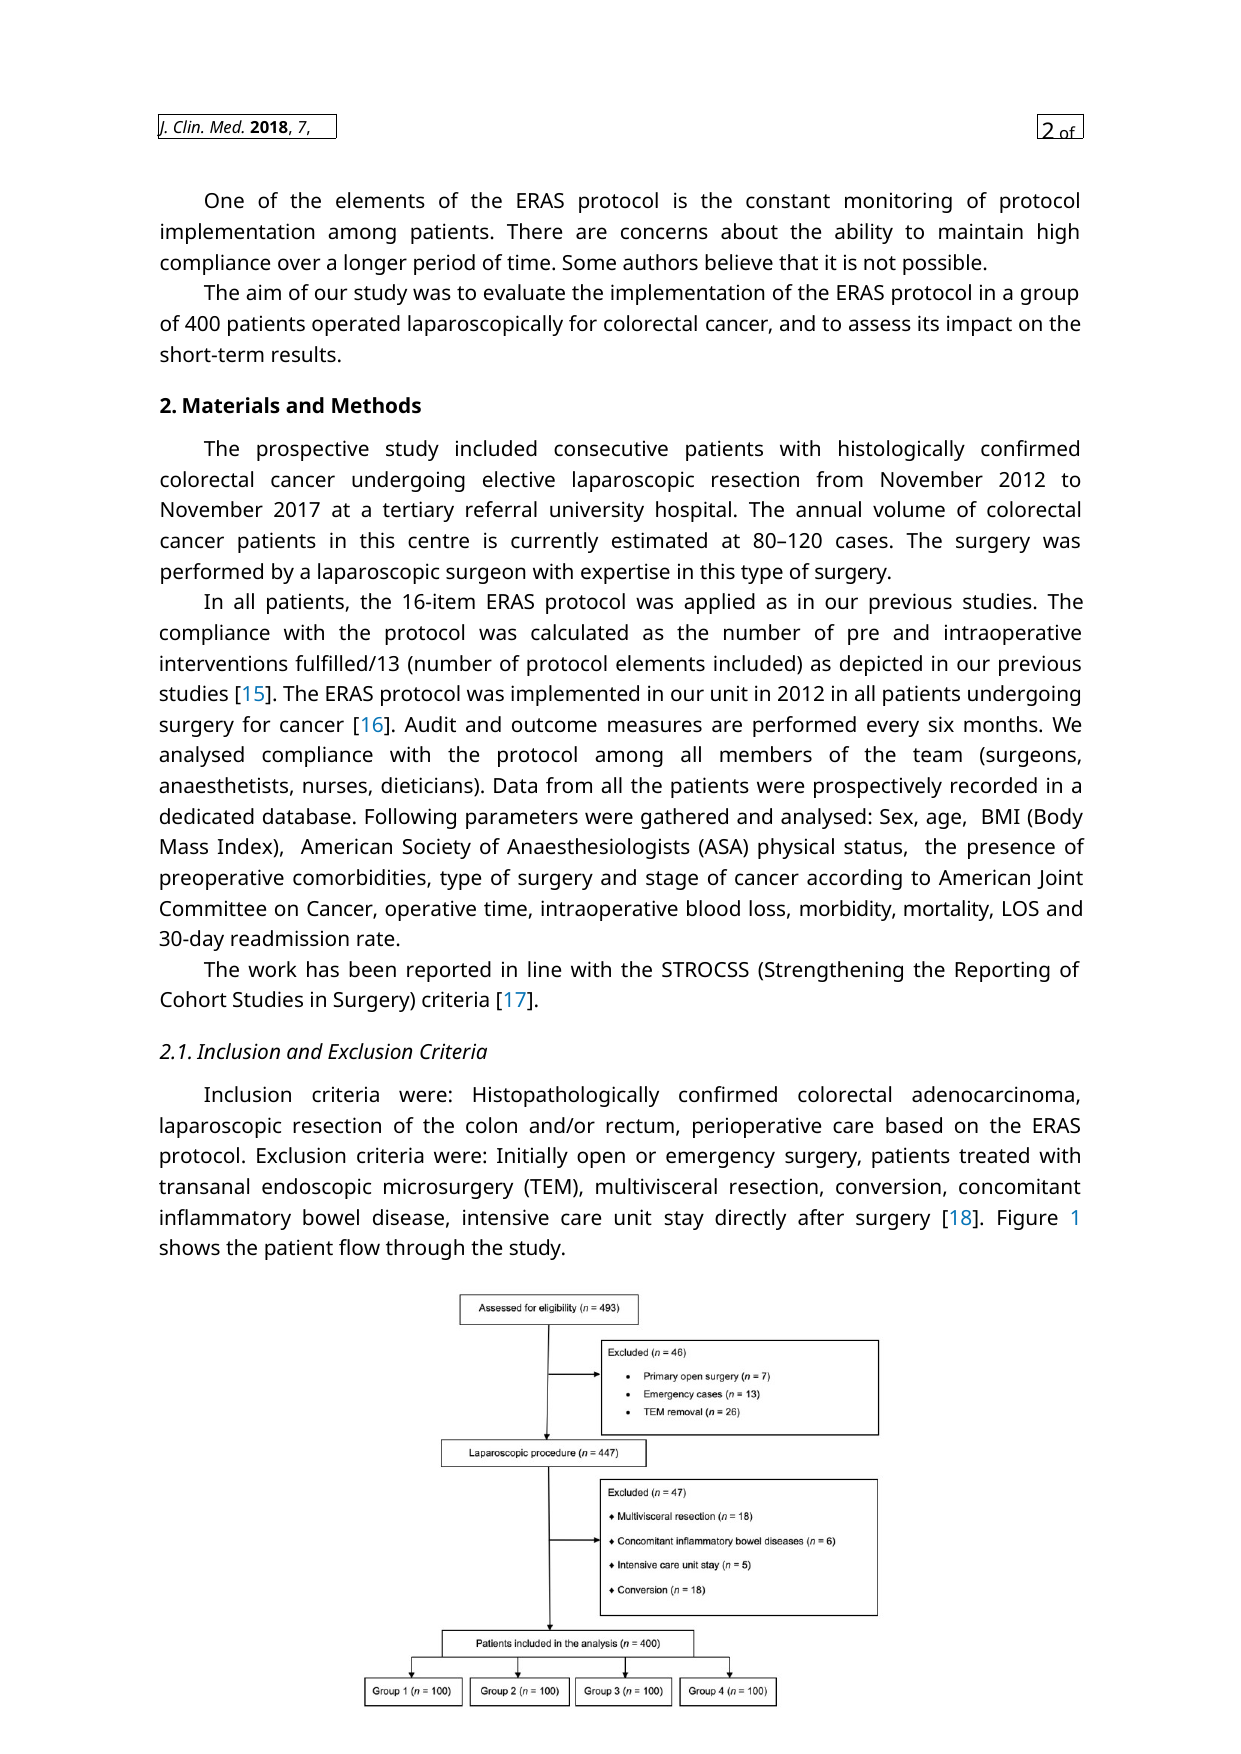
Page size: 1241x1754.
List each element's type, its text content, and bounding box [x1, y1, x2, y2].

text The aim of our study was to evaluate the implementation of the ERAS protocol in a group of 400 patients operated laparoscopically for colorectal cancer, and to assess its impact on the short-term results. [159, 278, 1082, 368]
text One of the elements of the ERAS protocol is the constant monitoring of protocol implementation among patients. There are concerns about the ability to maintain high compliance over a longer period of time. Some authors believe that it is not possible. [159, 187, 1081, 276]
text Inclusion criteria were: Histopathologically confirmed colorectal adenocarcinoma, laparoscopic resection of the colon and/or rectum, perioperative care based on the ERAS protocol. Exclusion criteria were: Initially open or emergency surgery, patients treated with transanal endoscopic microsurgery (TEM), multivisceral resection, conversion, concomitant inflammatory bowel disease, intensive care unit stay directly after surgery [18]. Figure 1 shows the patient flow through the study. [158, 1080, 1082, 1262]
subtitle Materials and Methods [159, 391, 1094, 419]
text In all patients, the 16-item ERAS protocol was applied as in our previous studies. The compliance with the protocol was calculated as the number of pre and intraoperative interventions fulfilled/13 (number of protocol elements included) as depicted in our previous studies [15]. The ERAS protocol was implemented in our unit in 2012 in all patients undergoing surgery for cancer [16]. Audit and outcome measures are performed every six months. We analysed compliance with the protocol among all members of the team (surgeons, anaesthetists, nurses, dieticians). Data from all the patients were prospectively recorded in a dedicated database. Following parameters were gathered and analysed: Sex, age, BMI (Body Mass Index), American Society of Anaesthesiologists (ASA) physical status, the presence of preoperative comorbidities, type of surgery and stage of cancer according to American Joint Committee on Cancer, operative time, intraoperative blood loss, morbidity, mortality, LOS and 30-day readmission rate. [158, 587, 1084, 953]
text The work has been reported in line with the STROCSS (Strengthening the Reporting of Cohort Studies in Surgery) criteria [17]. [159, 955, 1081, 1014]
picture [360, 1288, 884, 1711]
text The prospective study included consecutive patients with histologically confirmed colorectal cancer undergoing elective laparoscopic resection from November 2012 to November 2017 at a tertiary referral university hospital. The annual volume of colorectal cancer patients in this centre is currently estimated at 80–120 cases. The surgery was performed by a laparoscopic surgeon with expertise in this type of surgery. [159, 434, 1082, 585]
list Inclusion and Exclusion Criteria [159, 1037, 1094, 1066]
